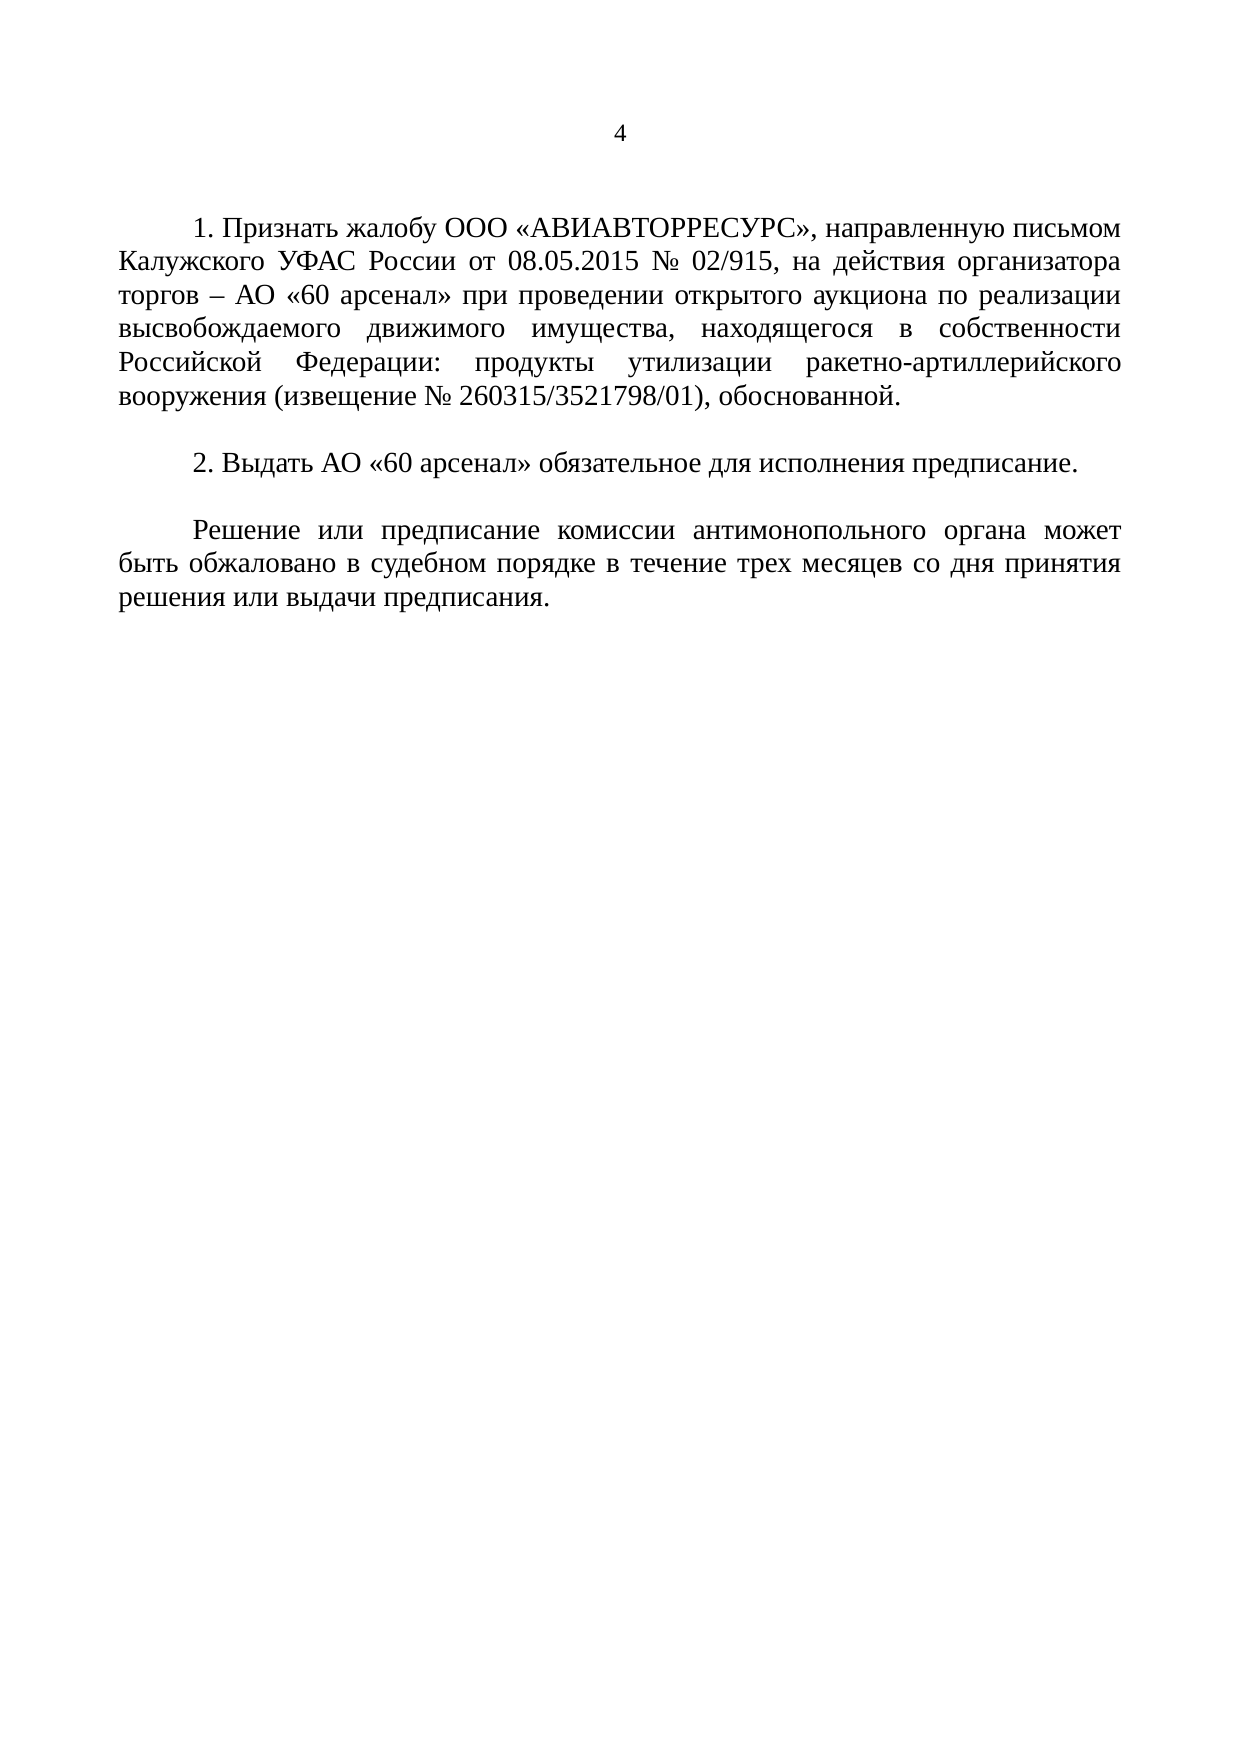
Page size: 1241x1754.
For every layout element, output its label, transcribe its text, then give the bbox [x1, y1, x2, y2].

text 1. Признать жалобу ООО «АВИАВТОРРЕСУРС», направленную письмом Калужского УФАС России от 08.05.2015 № 02/915, на действия организатора торгов – АО «60 арсенал» при проведении открытого аукциона по реализации высвобождаемого движимого имущества, находящегося в собственности Российской Федерации: продукты утилизации ракетно-артиллерийского вооружения (извещение № 260315/3521798/01), обоснованной. [118, 210, 1122, 411]
text 2. Выдать АО «60 арсенал» обязательное для исполнения предписание. [118, 445, 1122, 478]
text Решение или предписание комиссии антимонопольного органа может быть обжаловано в судебном порядке в течение трех месяцев со дня принятия решения или выдачи предписания. [118, 512, 1122, 612]
